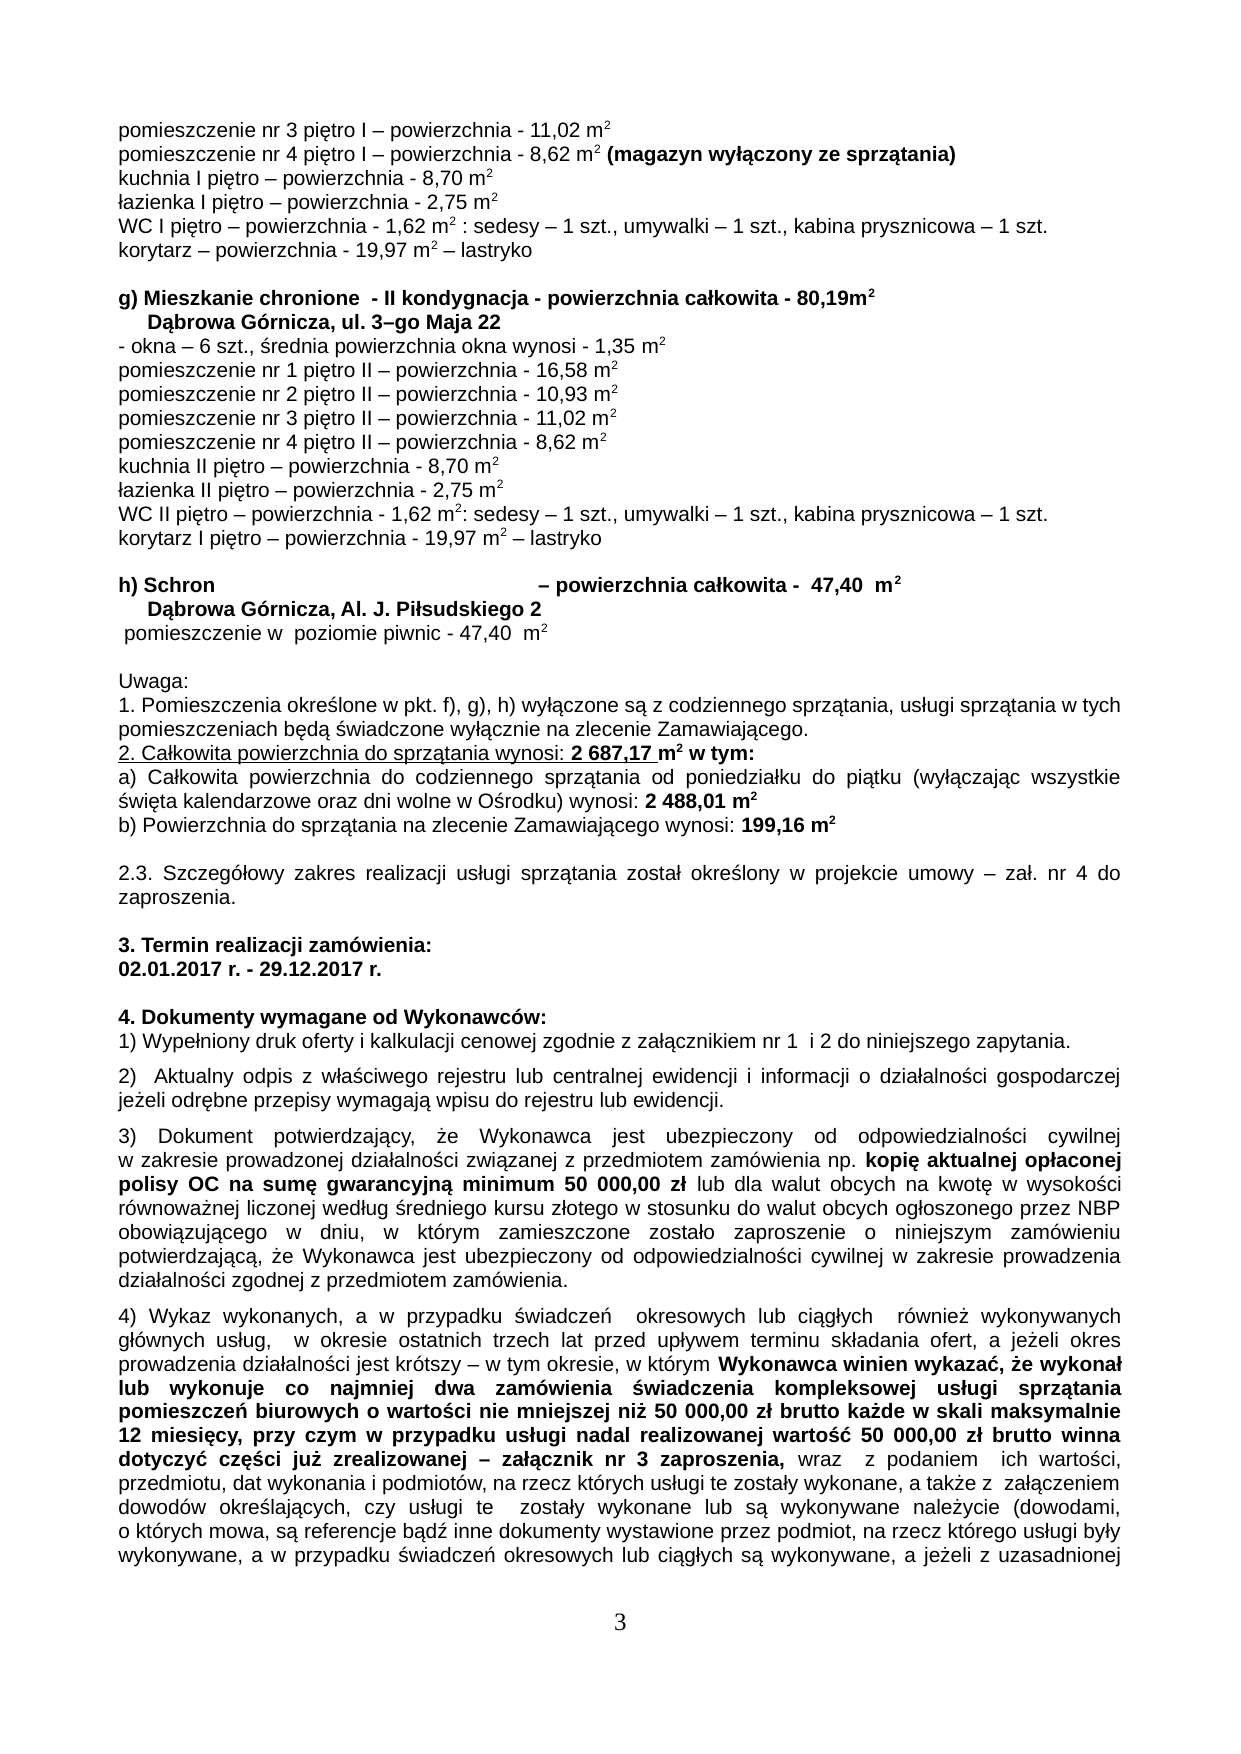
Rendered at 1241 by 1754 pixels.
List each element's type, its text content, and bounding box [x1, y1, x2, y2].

text h) Schron – powierzchnia całkowita - 47,40 m2 [118, 573, 1122, 597]
text pomieszczenie nr 4 piętro II – powierzchnia - 8,62 m2 [118, 429, 1122, 453]
text Dąbrowa Górnicza, Al. J. Piłsudskiego 2 [118, 597, 1122, 621]
text pomieszczenie nr 4 piętro I – powierzchnia - 8,62 m2 (magazyn wyłączony ze sprzątania) [118, 142, 1122, 166]
text pomieszczenie nr 3 piętro I – powierzchnia - 11,02 m2 [118, 118, 1122, 142]
text łazienka I piętro – powierzchnia - 2,75 m2 [118, 190, 1122, 214]
text Dąbrowa Górnicza, ul. 3–go Maja 22 [118, 310, 1122, 334]
text 3. Termin realizacji zamówienia: [118, 933, 1122, 957]
text pomieszczenie nr 2 piętro II – powierzchnia - 10,93 m2 [118, 382, 1122, 406]
text 1) Wypełniony druk oferty i kalkulacji cenowej zgodnie z załącznikiem nr 1 i 2 do niniejszego zapytania. [118, 1028, 1122, 1052]
text 4) Wykaz wykonanych, a w przypadku świadczeń okresowych lub ciągłych również wykonywanych głównych usług, w okresie ostatnich trzech lat przed upływem terminu składania ofert, a jeżeli okres prowadzenia działalności jest krótszy – w tym okresie, w którym Wykonawca winien wykazać, że wykonał lub wykonuje co najmniej dwa zamówienia świadczenia kompleksowej usługi sprzątania pomieszczeń biurowych o wartości nie mniejszej niż 50 000,00 zł brutto każde w skali maksymalnie 12 miesięcy, przy czym w przypadku usługi nadal realizowanej wartość 50 000,00 zł brutto winna dotyczyć części już zrealizowanej – załącznik nr 3 zaproszenia, wraz z podaniem ich wartości, przedmiotu, dat wykonania i podmiotów, na rzecz których usługi te zostały wykonane, a także z załączeniem dowodów określających, czy usługi te zostały wykonane lub są wykonywane należycie (dowodami, o których mowa, są referencje bądź inne dokumenty wystawione przez podmiot, na rzecz którego usługi były wykonywane, a w przypadku świadczeń okresowych lub ciągłych są wykonywane, a jeżeli z uzasadnionej [118, 1303, 1122, 1567]
text WC II piętro – powierzchnia - 1,62 m2: sedesy – 1 szt., umywalki – 1 szt., kabina prysznicowa – 1 szt. [118, 501, 1122, 525]
text korytarz I piętro – powierzchnia - 19,97 m2 – lastryko [118, 525, 1122, 549]
text - okna – 6 szt., średnia powierzchnia okna wynosi - 1,35 m2 [118, 334, 1122, 358]
text a) Całkowita powierzchnia do codziennego sprzątania od poniedziałku do piątku (wyłączając wszystkie święta kalendarzowe oraz dni wolne w Ośrodku) wynosi: 2 488,01 m2 [118, 765, 1122, 813]
text 2.3. Szczegółowy zakres realizacji usługi sprzątania został określony w projekcie umowy – zał. nr 4 do zaproszenia. [118, 861, 1122, 909]
text kuchnia II piętro – powierzchnia - 8,70 m2 [118, 453, 1122, 477]
text 02.01.2017 r. - 29.12.2017 r. [118, 957, 1122, 981]
text 2. Całkowita powierzchnia do sprzątania wynosi: 2 687,17 m2 w tym: [118, 741, 1122, 765]
text pomieszczenie nr 3 piętro II – powierzchnia - 11,02 m2 [118, 406, 1122, 429]
text WC I piętro – powierzchnia - 1,62 m2 : sedesy – 1 szt., umywalki – 1 szt., kabina prysznicowa – 1 szt. [118, 214, 1122, 238]
text 2) Aktualny odpis z właściwego rejestru lub centralnej ewidencji i informacji o działalności gospodarczej jeżeli odrębne przepisy wymagają wpisu do rejestru lub ewidencji. [118, 1064, 1122, 1112]
text kuchnia I piętro – powierzchnia - 8,70 m2 [118, 166, 1122, 190]
text b) Powierzchnia do sprzątania na zlecenie Zamawiającego wynosi: 199,16 m2 [118, 813, 1122, 837]
text korytarz – powierzchnia - 19,97 m2 – lastryko [118, 238, 1122, 262]
text 1. Pomieszczenia określone w pkt. f), g), h) wyłączone są z codziennego sprzątania, usługi sprzątania w tych pomieszczeniach będą świadczone wyłącznie na zlecenie Zamawiającego. [118, 693, 1122, 741]
text pomieszczenie nr 1 piętro II – powierzchnia - 16,58 m2 [118, 358, 1122, 382]
text łazienka II piętro – powierzchnia - 2,75 m2 [118, 477, 1122, 501]
text 4. Dokumenty wymagane od Wykonawców: [118, 1004, 1122, 1028]
text g) Mieszkanie chronione - II kondygnacja - powierzchnia całkowita - 80,19m2 [118, 286, 1122, 310]
text 3) Dokument potwierdzający, że Wykonawca jest ubezpieczony od odpowiedzialności cywilnej w zakresie prowadzonej działalności związanej z przedmiotem zamówienia np. kopię aktualnej opłaconej polisy OC na sumę gwarancyjną minimum 50 000,00 zł lub dla walut obcych na kwotę w wysokości równoważnej liczonej według średniego kursu złotego w stosunku do walut obcych ogłoszonego przez NBP obowiązującego w dniu, w którym zamieszczone zostało zaproszenie o niniejszym zamówieniu potwierdzającą, że Wykonawca jest ubezpieczony od odpowiedzialności cywilnej w zakresie prowadzenia działalności zgodnej z przedmiotem zamówienia. [118, 1124, 1122, 1292]
text Uwaga: [118, 669, 1122, 693]
text pomieszczenie w poziomie piwnic - 47,40 m2 [118, 621, 1122, 645]
